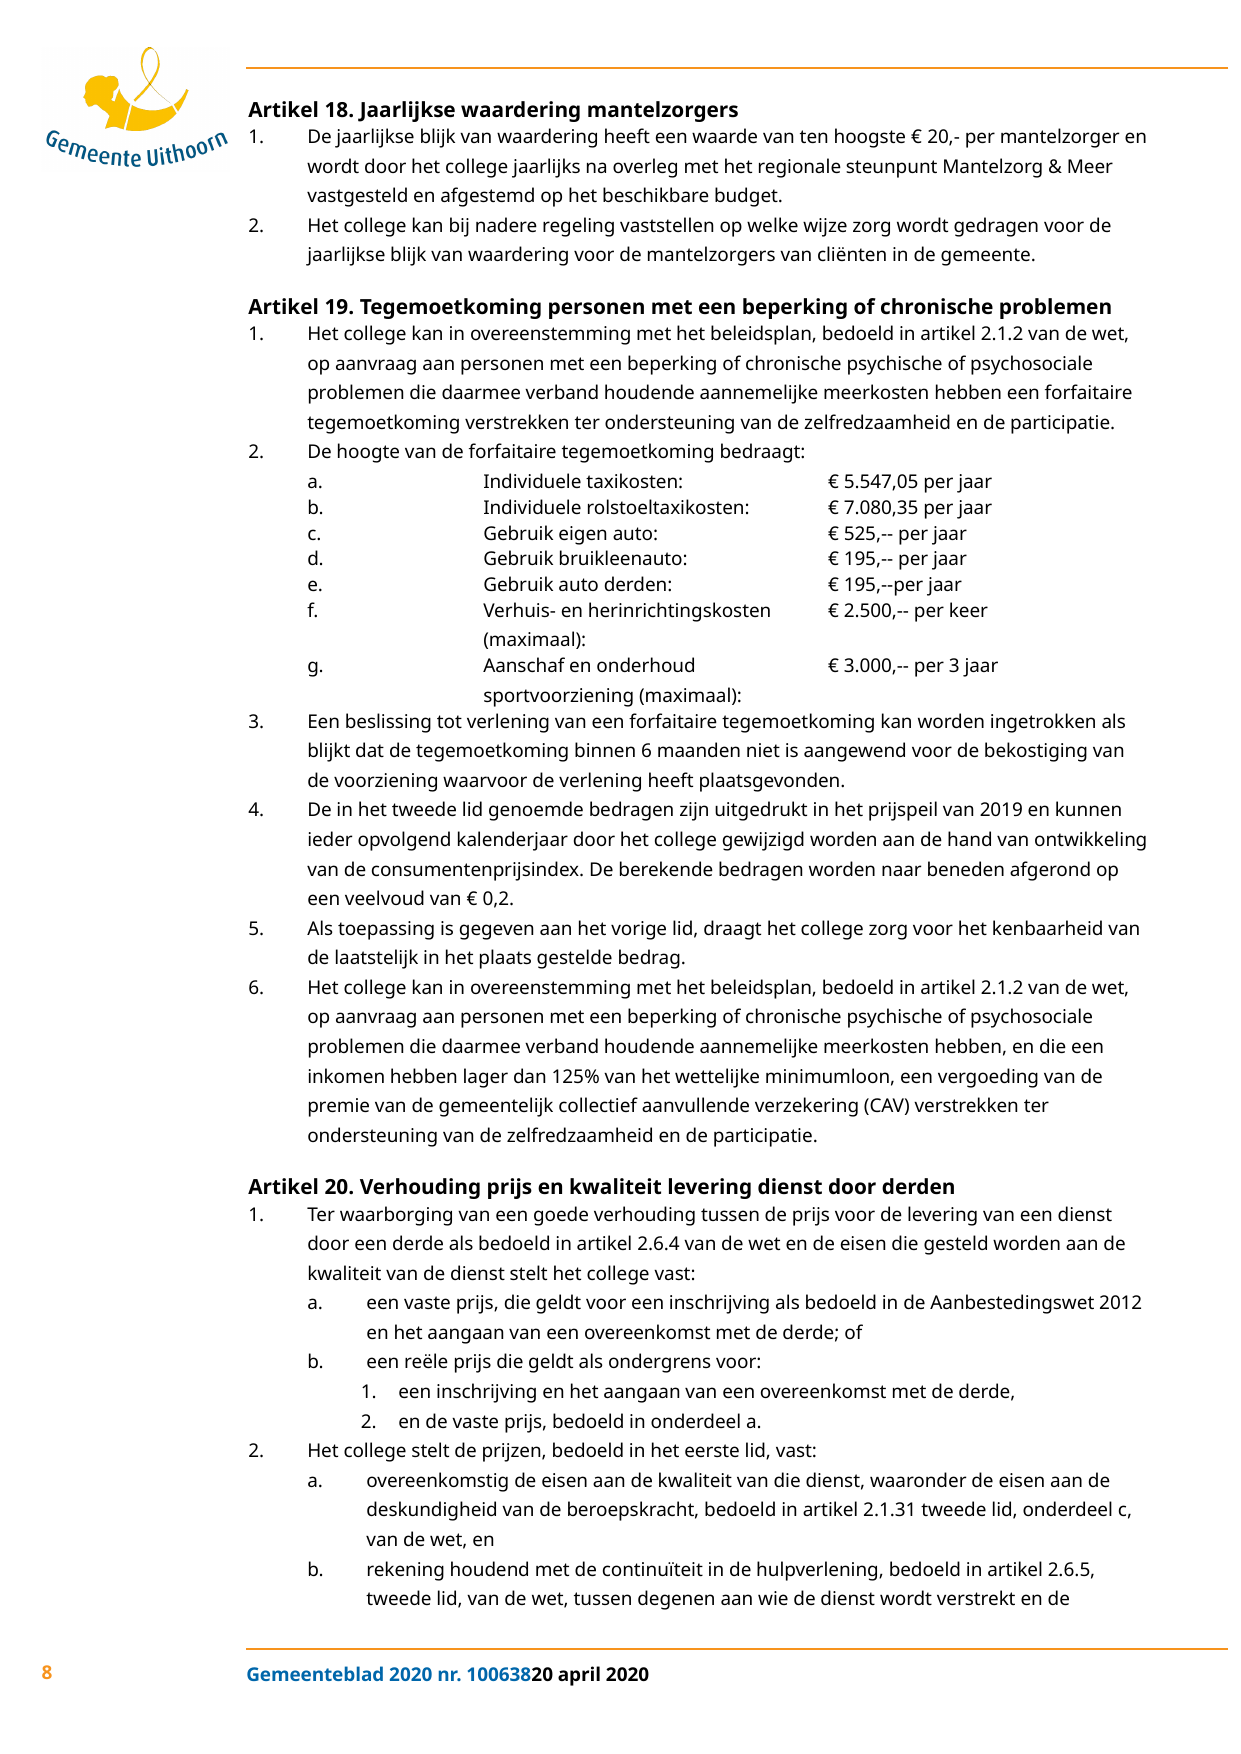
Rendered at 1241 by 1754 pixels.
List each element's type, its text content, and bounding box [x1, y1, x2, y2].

table_cell b. [307, 494, 483, 520]
table_cell Verhuis- en herinrichtingskosten (maximaal): [483, 597, 828, 652]
table_cell c. [307, 520, 483, 546]
list rekening houdend met de continuïteit in de hulpverlening, bedoeld in artikel 2.6.5, tweede lid, van de wet, tussen degenen aan wie de dienst wordt verstrekt en de [307, 1556, 1152, 1611]
table_cell € 7.080,35 per jaar [828, 494, 1211, 520]
list Als toepassing is gegeven aan het vorige lid, draagt het college zorg voor het kenbaarheid van de laatstelijk in het plaats gestelde bedrag. [248, 915, 1152, 970]
picture [41, 47, 231, 172]
list Het college kan in overeenstemming met het beleidsplan, bedoeld in artikel 2.1.2 van de wet, op aanvraag aan personen met een beperking of chronische psychische of psychosociale problemen die daarmee verband houdende aannemelijke meerkosten hebben, en die een inkomen hebben lager dan 125% van het wettelijke minimumloon, een vergoeding van de premie van de gemeentelijk collectief aanvullende verzekering (CAV) verstrekken ter ondersteuning van de zelfredzaamheid en de participatie. [248, 974, 1152, 1148]
list De jaarlijkse blijk van waardering heeft een waarde van ten hoogste € 20,- per mantelzorger en wordt door het college jaarlijks na overleg met het regionale steunpunt Mantelzorg & Meer vastgesteld en afgestemd op het beschikbare budget. [248, 123, 1152, 208]
text Artikel 19. Tegemoetkoming personen met een beperking of chronische problemen [248, 292, 1152, 320]
list een reële prijs die geldt als ondergrens voor: [307, 1349, 1152, 1374]
table_cell € 525,-- per jaar [828, 520, 1211, 546]
list Een beslissing tot verlening van een forfaitaire tegemoetkoming kan worden ingetrokken als blijkt dat de tegemoetkoming binnen 6 maanden niet is aangewend voor de bekostiging van de voorziening waarvoor de verlening heeft plaatsgevonden. [248, 708, 1152, 793]
table_cell € 2.500,-- per keer [828, 597, 1211, 652]
table_header € 5.547,05 per jaar [828, 469, 1211, 494]
table_cell € 195,-- per jaar [828, 546, 1211, 571]
list Het college kan bij nadere regeling vaststellen op welke wijze zorg wordt gedragen voor de jaarlijkse blijk van waardering voor de mantelzorgers van cliënten in de gemeente. [248, 212, 1152, 267]
table_cell Aanschaf en onderhoud sportvoorziening (maximaal): [483, 653, 828, 708]
table_cell Gebruik eigen auto: [483, 520, 828, 546]
table_cell Gebruik auto derden: [483, 571, 828, 597]
table_header Individuele taxikosten: [483, 469, 828, 494]
table_cell € 195,--per jaar [828, 571, 1211, 597]
table_cell Gebruik bruikleenauto: [483, 546, 828, 571]
list De in het tweede lid genoemde bedragen zijn uitgedrukt in het prijspeil van 2019 en kunnen ieder opvolgend kalenderjaar door het college gewijzigd worden aan de hand van ontwikkeling van de consumentenprijsindex. De berekende bedragen worden naar beneden afgerond op een veelvoud van € 0,2. [248, 797, 1152, 911]
list Het college stelt de prijzen, bedoeld in het eerste lid, vast: [248, 1437, 1152, 1463]
table_cell d. [307, 546, 483, 571]
list Ter waarborging van een goede verhouding tussen de prijs voor de levering van een dienst door een derde als bedoeld in artikel 2.6.4 van de wet en de eisen die gesteld worden aan de kwaliteit van de dienst stelt het college vast: [248, 1201, 1152, 1286]
table_cell Individuele rolstoeltaxikosten: [483, 494, 828, 520]
list Het college kan in overeenstemming met het beleidsplan, bedoeld in artikel 2.1.2 van de wet, op aanvraag aan personen met een beperking of chronische psychische of psychosociale problemen die daarmee verband houdende aannemelijke meerkosten hebben een forfaitaire tegemoetkoming verstrekken ter ondersteuning van de zelfredzaamheid en de participatie. [248, 320, 1152, 435]
table_cell e. [307, 571, 483, 597]
text Artikel 18. Jaarlijkse waardering mantelzorgers [248, 95, 1152, 123]
table_cell € 3.000,-- per 3 jaar [828, 653, 1211, 708]
list De hoogte van de forfaitaire tegemoetkoming bedraagt: [248, 439, 1152, 464]
list een vaste prijs, die geldt voor een inschrijving als bedoeld in de Aanbestedingswet 2012 en het aangaan van een overeenkomst met de derde; of [307, 1289, 1152, 1345]
list en de vaste prijs, bedoeld in onderdeel a. [361, 1408, 1152, 1434]
list overeenkomstig de eisen aan de kwaliteit van die dienst, waaronder de eisen aan de deskundigheid van de beroepskracht, bedoeld in artikel 2.1.31 tweede lid, onderdeel c, van de wet, en [307, 1467, 1152, 1552]
table_cell g. [307, 653, 483, 708]
list een inschrijving en het aangaan van een overeenkomst met de derde, [361, 1378, 1152, 1404]
text Artikel 20. Verhouding prijs en kwaliteit levering dienst door derden [248, 1172, 1152, 1201]
table_header a. [307, 469, 483, 494]
table_cell f. [307, 597, 483, 652]
